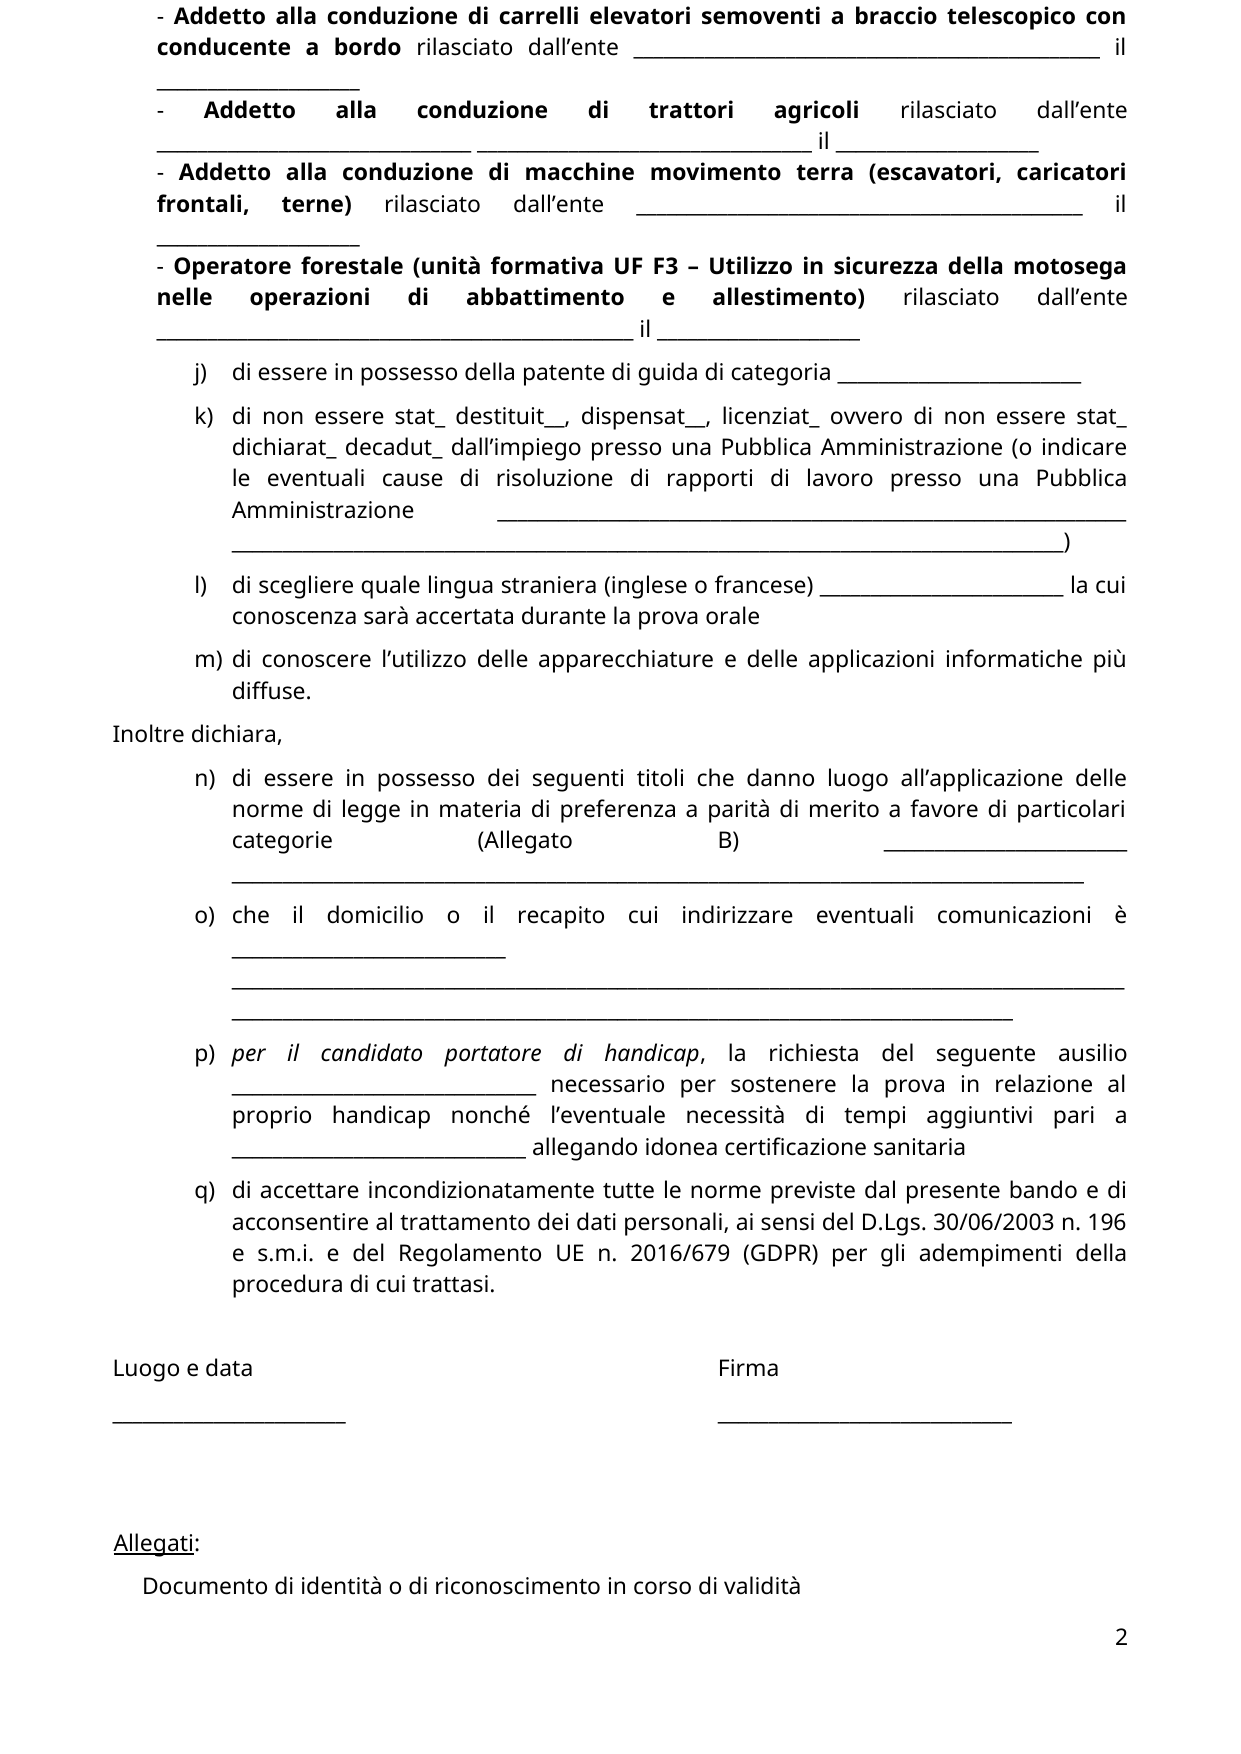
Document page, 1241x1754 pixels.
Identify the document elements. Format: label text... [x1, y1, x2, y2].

text Luogo e data Firma [112, 1352, 1128, 1383]
text - Addetto alla conduzione di trattori agricoli rilasciato dall’ente _______________________________ _________________________________ il ____________________ [157, 94, 1128, 156]
list che il domicilio o il recapito cui indirizzare eventuali comunicazioni è ___________________________ _____________________________________________________________________________________________________________________________________________________________________ [194, 899, 1128, 1024]
text - Addetto alla conduzione di macchine movimento terra (escavatori, caricatori frontali, terne) rilasciato dall’ente ____________________________________________ il ____________________ [157, 156, 1128, 250]
text - Addetto alla conduzione di carrelli elevatori semoventi a braccio telescopico con conducente a bordo rilasciato dall’ente ______________________________________________ il ____________________ [157, 0, 1128, 94]
text Allegati: [113, 1527, 1128, 1558]
text - Operatore forestale (unità formativa UF F3 – Utilizzo in sicurezza della motosega nelle operazioni di abbattimento e allestimento) rilasciato dall’ente _______________________________________________ il ____________________ [156, 250, 1128, 344]
list per il candidato portatore di handicap, la richiesta del seguente ausilio ______________________________ necessario per sostenere la prova in relazione al proprio handicap nonché l’eventuale necessità di tempi aggiuntivi pari a _____________________________ allegando idonea certificazione sanitaria [194, 1037, 1128, 1162]
list di conoscere l’utilizzo delle apparecchiature e delle applicazioni informatiche più diffuse. [194, 643, 1128, 706]
text Documento di identità o di riconoscimento in corso di validità [142, 1570, 1128, 1601]
list di essere in possesso della patente di guida di categoria ________________________ [194, 356, 1128, 387]
list di essere in possesso dei seguenti titoli che danno luogo all’applicazione delle norme di legge in materia di preferenza a parità di merito a favore di particolari categorie (Allegato B) ________________________ ____________________________________________________________________________________ [194, 762, 1128, 887]
text _______________________ _____________________________ [112, 1396, 1128, 1427]
list di non essere stat_ destituit__, dispensat__, licenziat_ ovvero di non essere stat_ dichiarat_ decadut_ dall’impiego presso una Pubblica Amministrazione (o indicare le eventuali cause di risoluzione di rapporti di lavoro presso una Pubblica Amministrazione ______________________________________________________________ __________________________________________________________________________________) [194, 400, 1128, 556]
text Inoltre dichiara, [112, 718, 1128, 749]
list di accettare incondizionatamente tutte le norme previste dal presente bando e di acconsentire al trattamento dei dati personali, ai sensi del D.Lgs. 30/06/2003 n. 196 e s.m.i. e del Regolamento UE n. 2016/679 (GDPR) per gli adempimenti della procedura di cui trattasi. [194, 1174, 1128, 1299]
list di scegliere quale lingua straniera (inglese o francese) ________________________ la cui conoscenza sarà accertata durante la prova orale [194, 568, 1128, 631]
